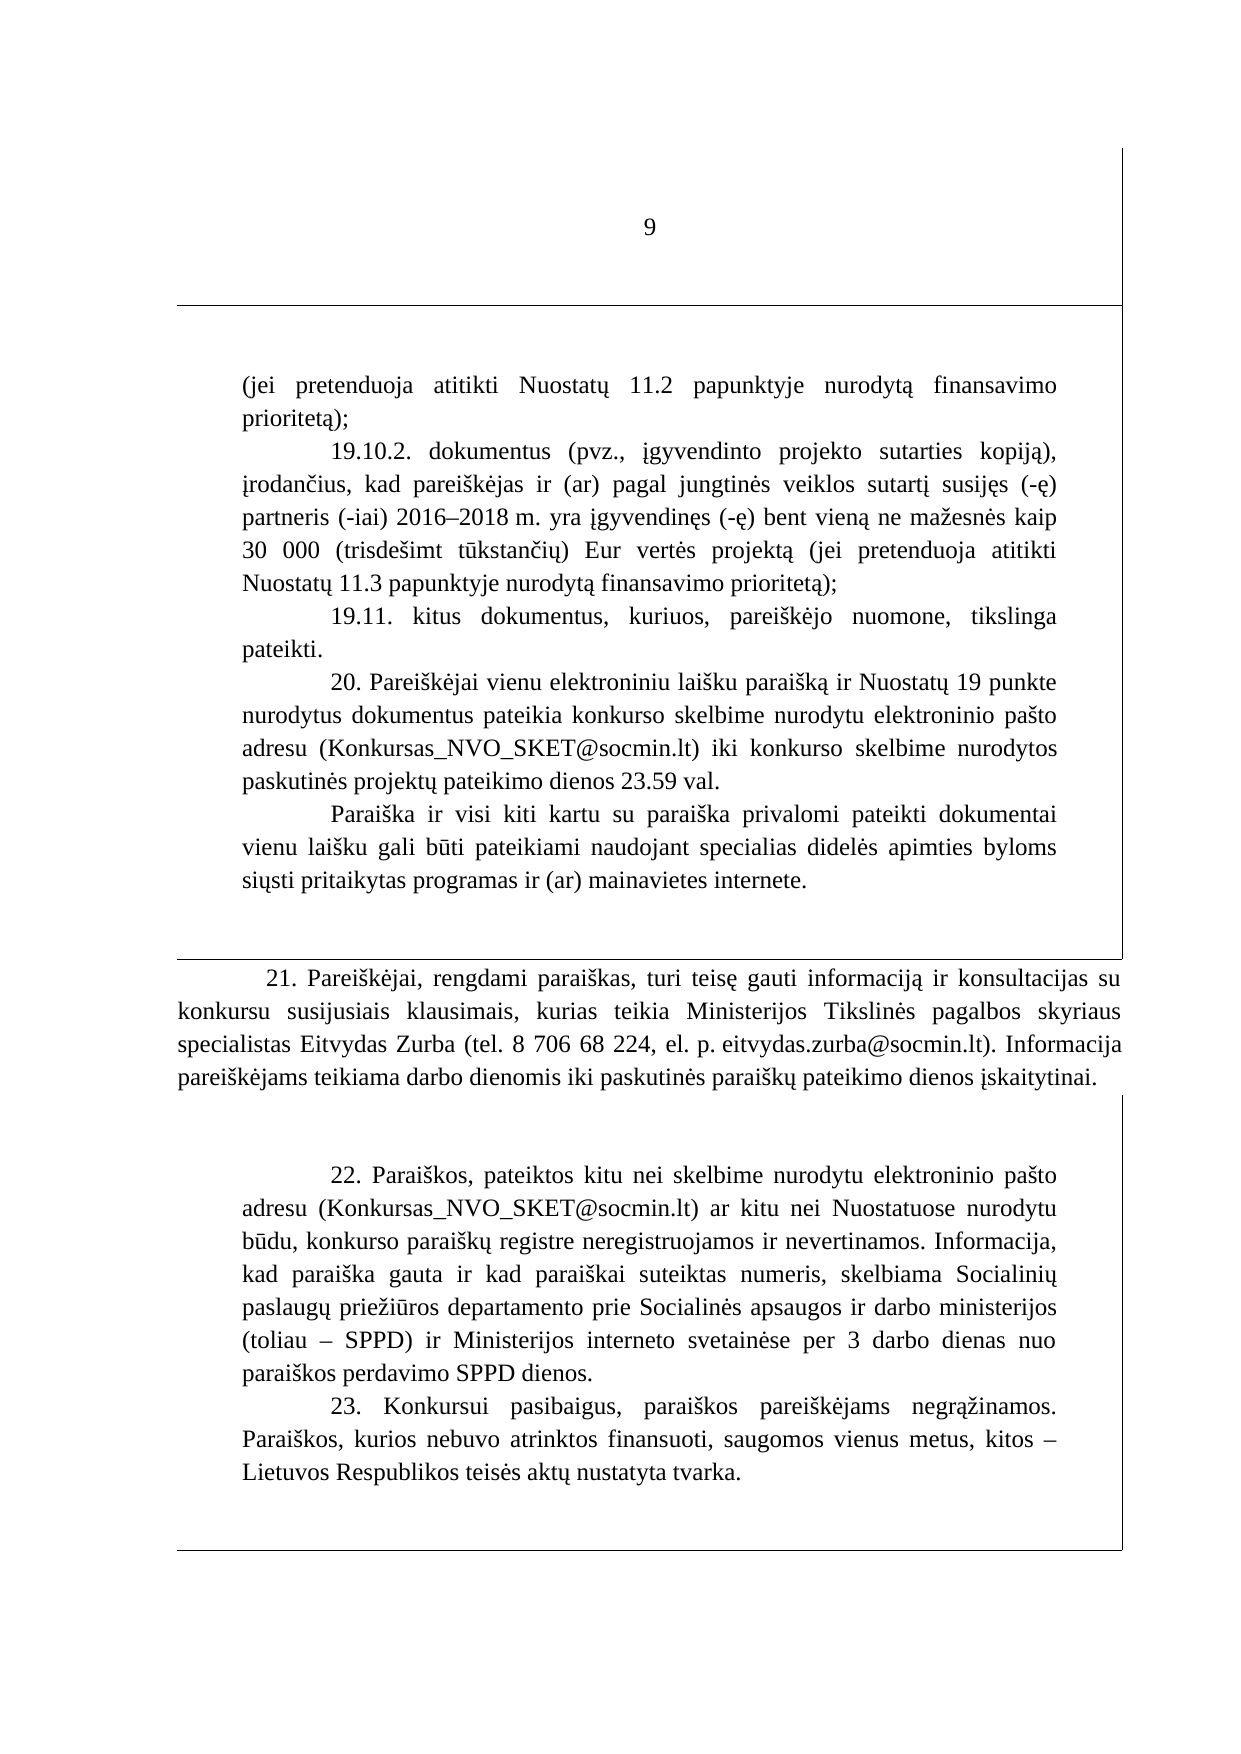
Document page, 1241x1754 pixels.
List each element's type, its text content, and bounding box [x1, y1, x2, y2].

text 19.11. kitus dokumentus, kuriuos, pareiškėjo nuomone, tikslinga pateikti. [177, 537, 1122, 603]
text 21. Pareiškėjai, rengdami paraiškas, turi teisę gauti informaciją ir konsultacijas su konkursu susijusiais klausimais, kurias teikia Ministerijos Tikslinės pagalbos skyriaus specialistas Eitvydas Zurba (tel. 8 706 68 224, el. p. eitvydas.zurba@socmin.lt). Informacija pareiškėjams teikiama darbo dienomis iki paskutinės paraiškų pateikimo dienos įskaitytinai. [177, 963, 1122, 1091]
text 23. Konkursui pasibaigus, paraiškos pareiškėjams negrąžinamos. Paraiškos, kurios nebuvo atrinktos finansuoti, saugomos vienus metus, kitos – Lietuvos Respublikos teisės aktų nustatyta tvarka. [177, 1326, 1122, 1550]
text 22. Paraiškos, pateiktos kitu nei skelbime nurodytu elektroninio pašto adresu (Konkursas_NVO_SKET@socmin.lt) ar kitu nei Nuostatuose nurodytu būdu, konkurso paraiškų registre neregistruojamos ir nevertinamos. Informacija, kad paraiška gauta ir kad paraiškai suteiktas numeris, skelbiama Socialinių paslaugų priežiūros departamento prie Socialinės apsaugos ir darbo ministerijos (toliau – SPPD) ir Ministerijos interneto svetainėse per 3 darbo dienas nuo paraiškos perdavimo SPPD dienos. [177, 1095, 1122, 1326]
text 20. Pareiškėjai vienu elektroniniu laišku paraišką ir Nuostatų 19 punkte nurodytus dokumentus pateikia konkurso skelbime nurodytu elektroninio pašto adresu (Konkursas_NVO_SKET@socmin.lt) iki konkurso skelbime nurodytos paskutinės projektų pateikimo dienos 23.59 val. [177, 603, 1122, 735]
text 19.10.2. dokumentus (pvz., įgyvendinto projekto sutarties kopiją), įrodančius, kad pareiškėjas ir (ar) pagal jungtinės veiklos sutartį susijęs (-ę) partneris (-iai) 2016–2018 m. yra įgyvendinęs (-ę) bent vieną ne mažesnės kaip 30 000 (trisdešimt tūkstančių) Eur vertės projektą (jei pretenduoja atitikti Nuostatų 11.3 papunktyje nurodytą finansavimo prioritetą); [177, 372, 1122, 537]
text 19.10.1. dokumentus (pvz., patvirtinto įsakymo kopiją), patvirtinančius, kad pareiškėjo atstovas ir (ar) jungtinės veiklos sutartimi susijusio partnerio atstovas 2017–2019 m. dalyvavo valstybės institucijų patvirtintos sudėties tarybose, komitetuose, komisijose, darbo grupėse ir raštu pateikė (inicijavo) bent penkis pasiūlymus (iniciatyvas) kompetentingai (-oms) valstybės ar savivaldybės institucijai (-oms) ir (arba) įstaigai (-oms) dėl viešojo valdymo sprendimo (-ų) (jei pretenduoja atitikti Nuostatų 11.2 papunktyje nurodytą finansavimo prioritetą); [177, 306, 1122, 372]
text Paraiška ir visi kiti kartu su paraiška privalomi pateikti dokumentai vienu laišku gali būti pateikiami naudojant specialias didelės apimties byloms siųsti pritaikytas programas ir (ar) mainavietes internete. [177, 735, 1122, 959]
